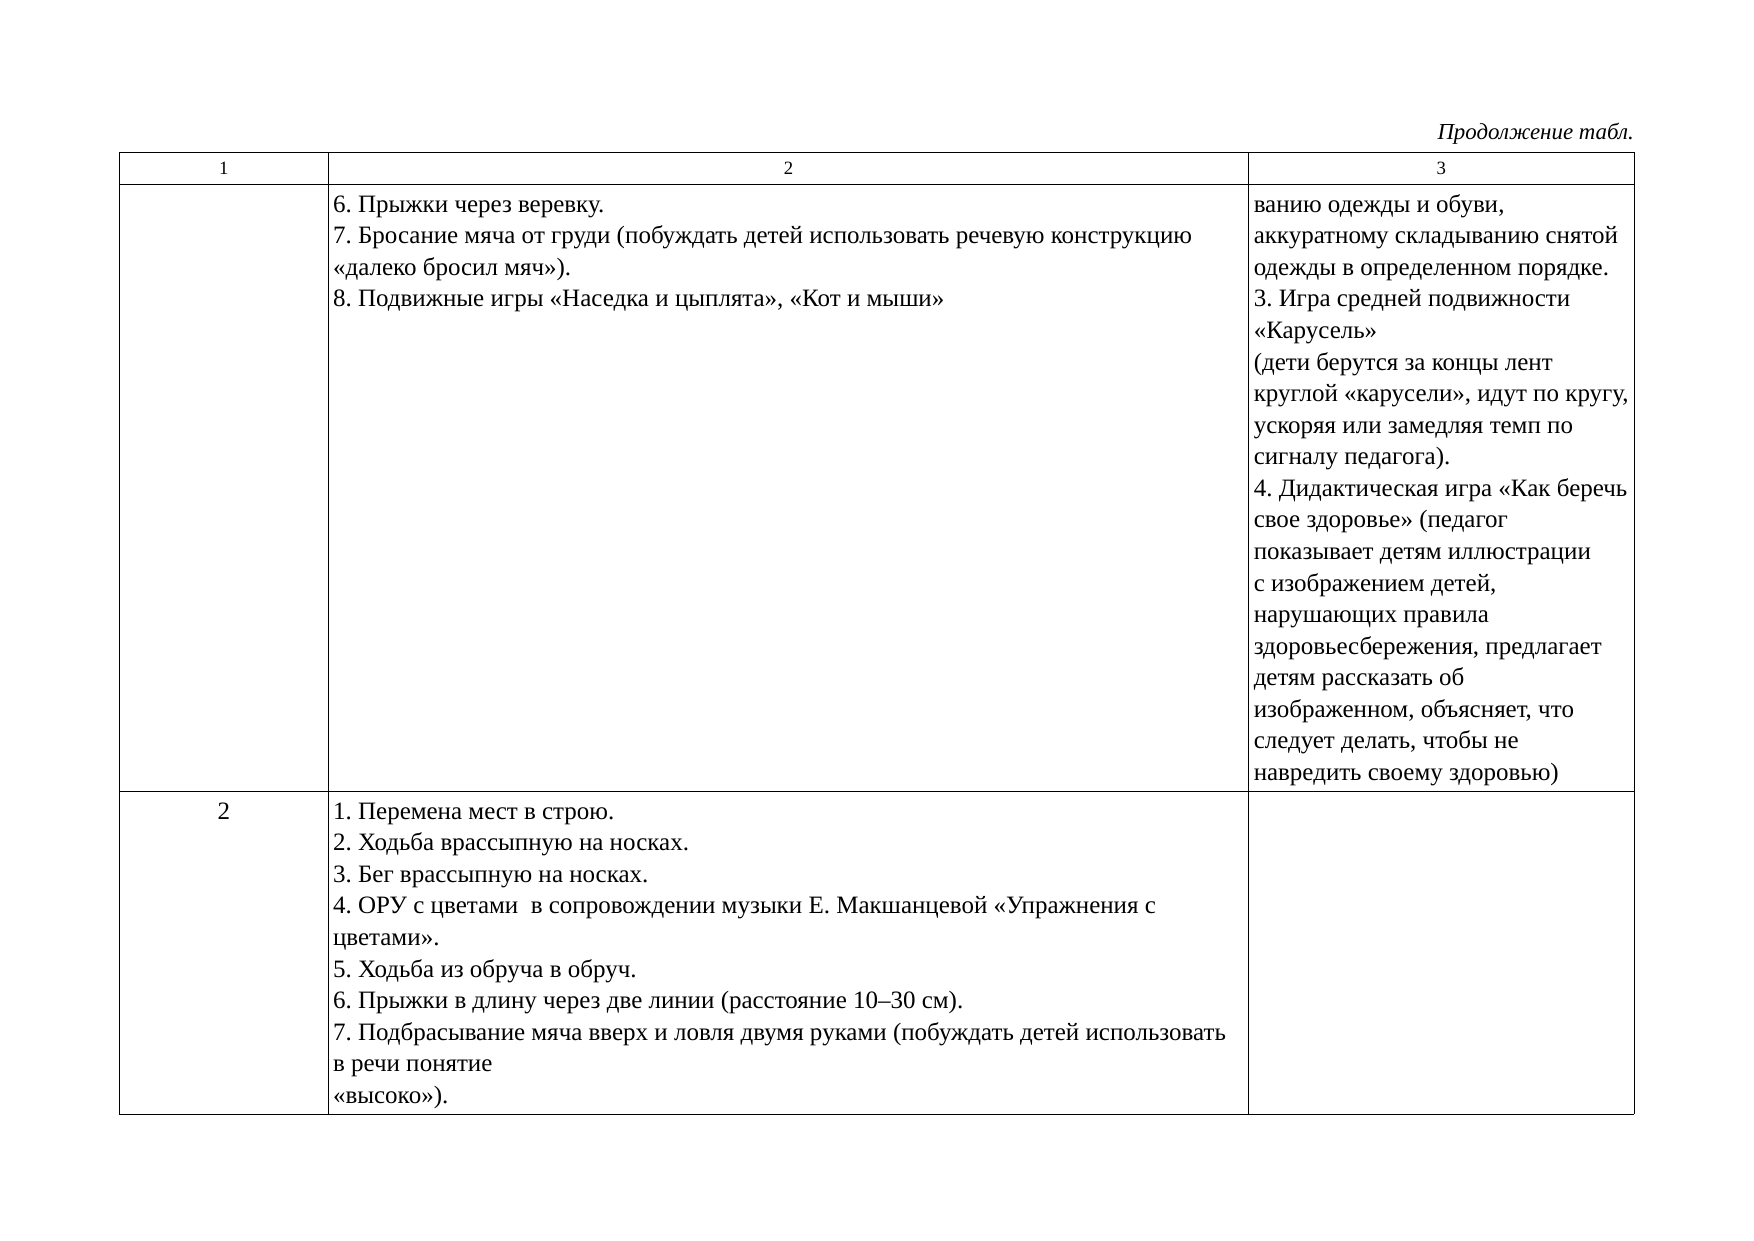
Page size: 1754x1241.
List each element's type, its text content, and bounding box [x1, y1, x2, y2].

table_header 1 [120, 153, 328, 184]
table_cell 1. Перемена мест в строю. 2. Ходьба врассыпную на носках. 3. Бег врассыпную на носках. 4. ОРУ с цветами в сопровождении музыки Е. Макшанцевой «Упражнения с цветами». 5. Ходьба из обруча в обруч. 6. Прыжки в длину через две линии (расстояние 10–30 см). 7. Подбрасывание мяча вверх и ловля двумя руками (побуждать детей использовать в речи понятие «высоко»). [329, 792, 1248, 1114]
table_cell ванию одежды и обуви, аккуратному складыванию снятой одежды в определенном порядке. 3. Игра средней подвижности «Карусель» (дети берутся за концы лент круглой «карусели», идут по кругу, ускоряя или замедляя темп по сигналу педагога). 4. Дидактическая игра «Как беречь свое здоровье» (педагог показывает детям иллюстрации с изображением детей, нарушающих правила здоровьесбережения, предлагает детям рассказать об изображенном, объясняет, что следует делать, чтобы не навредить своему здоровью) [1249, 185, 1634, 791]
table_header 3 [1249, 153, 1634, 184]
table_cell 6. Прыжки через веревку. 7. Бросание мяча от груди (побуждать детей использовать речевую конструкцию «далеко бросил мяч»). 8. Подвижные игры «Наседка и цыплята», «Кот и мыши» [329, 185, 1248, 791]
table_cell 2 [120, 792, 328, 1114]
text Продолжение табл. [118, 118, 1636, 144]
table_header 2 [329, 153, 1248, 184]
table_cell [1249, 792, 1634, 1114]
table_cell [120, 185, 328, 791]
